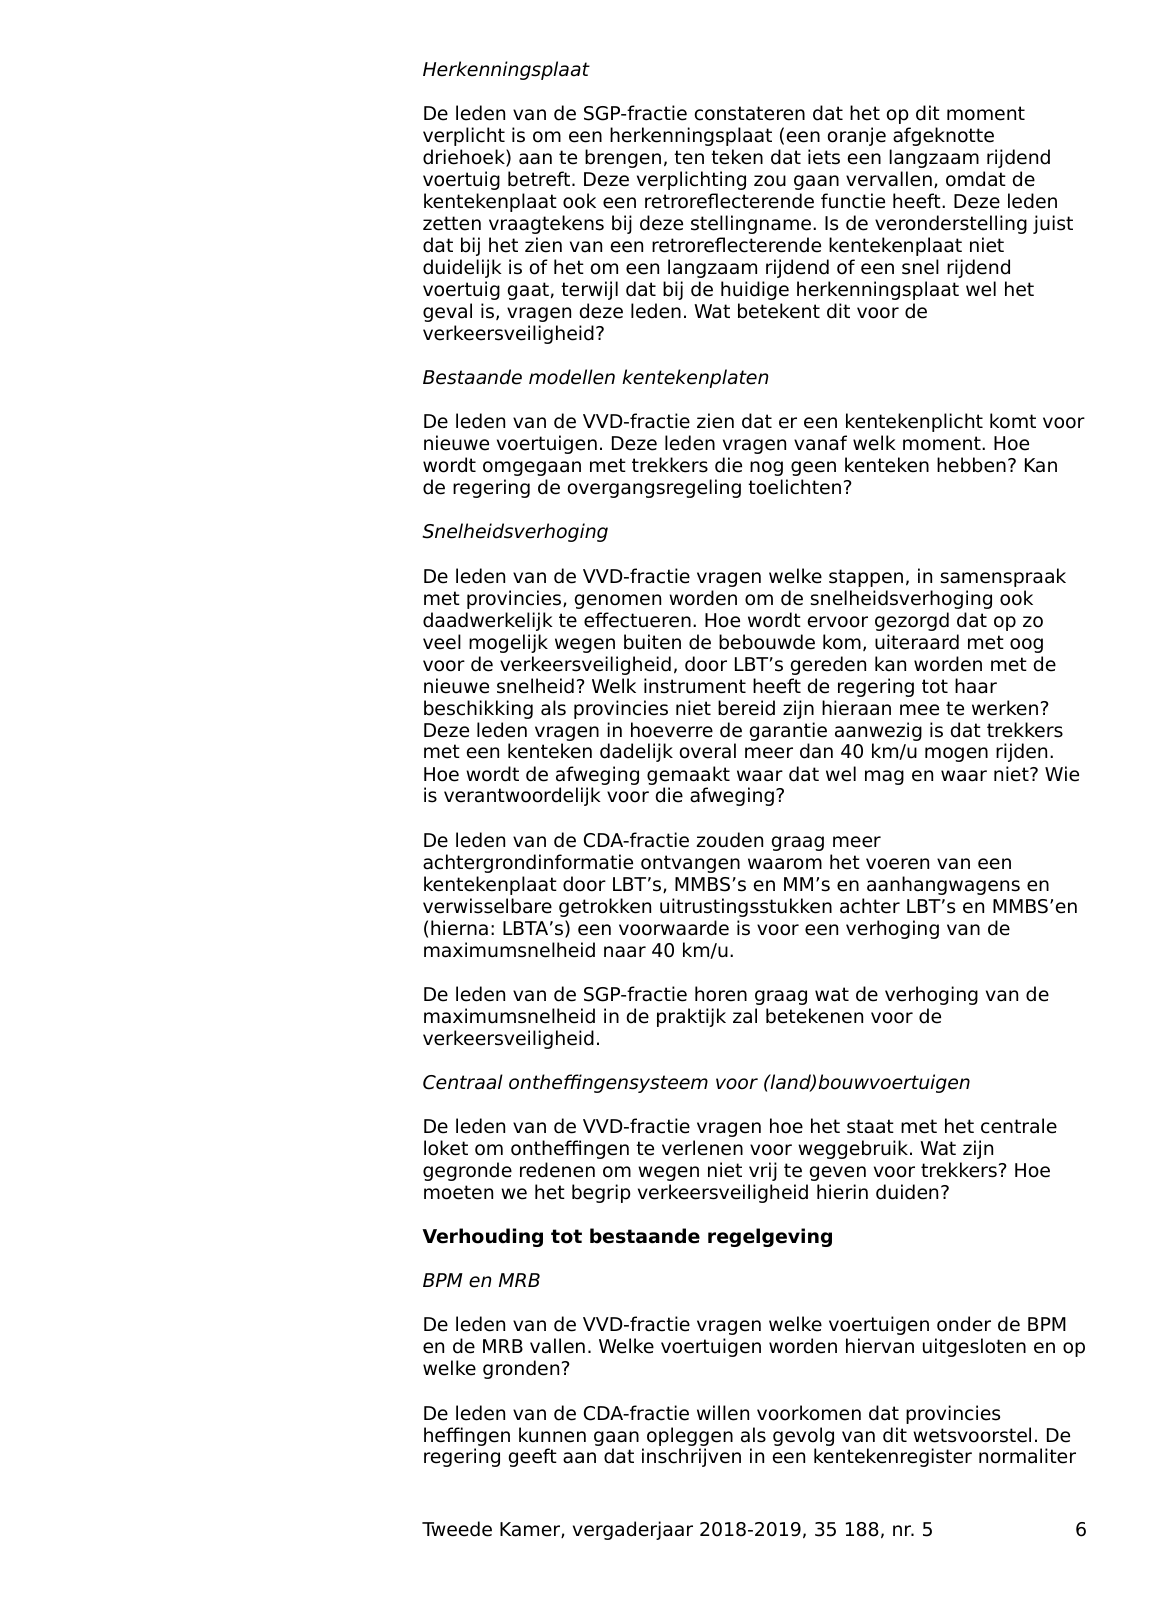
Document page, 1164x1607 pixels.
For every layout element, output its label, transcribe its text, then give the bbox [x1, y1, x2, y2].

subtitle Bestaande modellen kentekenplaten [422, 367, 1087, 389]
text De leden van de CDA-fractie zouden graag meer achtergrondinformatie ontvangen waarom het voeren van een kentekenplaat door LBT’s, MMBS’s en MM’s en aanhangwagens en verwisselbare getrokken uitrustingsstukken achter LBT’s en MMBS’en (hierna: LBTA’s) een voorwaarde is voor een verhoging van de maximumsnelheid naar 40 km/u. [422, 829, 1087, 961]
subtitle Centraal ontheffingensysteem voor (land)bouwvoertuigen [422, 1072, 1087, 1094]
subtitle BPM en MRB [422, 1270, 1087, 1292]
text De leden van de SGP-fractie constateren dat het op dit moment verplicht is om een herkenningsplaat (een oranje afgeknotte driehoek) aan te brengen, ten teken dat iets een langzaam rijdend voertuig betreft. Deze verplichting zou gaan vervallen, omdat de kentekenplaat ook een retroreflecterende functie heeft. Deze leden zetten vraagtekens bij deze stellingname. Is de veronderstelling juist dat bij het zien van een retroreflecterende kentekenplaat niet duidelijk is of het om een langzaam rijdend of een snel rijdend voertuig gaat, terwijl dat bij de huidige herkenningsplaat wel het geval is, vragen deze leden. Wat betekent dit voor de verkeersveiligheid? [422, 103, 1087, 345]
text De leden van de VVD-fractie vragen welke stappen, in samenspraak met provincies, genomen worden om de snelheidsverhoging ook daadwerkelijk te effectueren. Hoe wordt ervoor gezorgd dat op zo veel mogelijk wegen buiten de bebouwde kom, uiteraard met oog voor de verkeersveiligheid, door LBT’s gereden kan worden met de nieuwe snelheid? Welk instrument heeft de regering tot haar beschikking als provincies niet bereid zijn hieraan mee te werken? Deze leden vragen in hoeverre de garantie aanwezig is dat trekkers met een kenteken dadelijk overal meer dan 40 km/u mogen rijden. Hoe wordt de afweging gemaakt waar dat wel mag en waar niet? Wie is verantwoordelijk voor die afweging? [422, 566, 1087, 807]
subtitle Verhouding tot bestaande regelgeving [422, 1226, 1087, 1248]
subtitle Snelheidsverhoging [422, 521, 1087, 543]
text De leden van de VVD-fractie vragen hoe het staat met het centrale loket om ontheffingen te verlenen voor weggebruik. Wat zijn gegronde redenen om wegen niet vrij te geven voor trekkers? Hoe moeten we het begrip verkeersveiligheid hierin duiden? [422, 1116, 1087, 1204]
text De leden van de CDA-fractie willen voorkomen dat provincies heffingen kunnen gaan opleggen als gevolg van dit wetsvoorstel. De regering geeft aan dat inschrijven in een kentekenregister normaliter [422, 1402, 1087, 1468]
text De leden van de SGP-fractie horen graag wat de verhoging van de maximumsnelheid in de praktijk zal betekenen voor de verkeersveiligheid. [422, 984, 1087, 1049]
text De leden van de VVD-fractie zien dat er een kentekenplicht komt voor nieuwe voertuigen. Deze leden vragen vanaf welk moment. Hoe wordt omgegaan met trekkers die nog geen kenteken hebben? Kan de regering de overgangsregeling toelichten? [422, 411, 1087, 499]
text De leden van de VVD-fractie vragen welke voertuigen onder de BPM en de MRB vallen. Welke voertuigen worden hiervan uitgesloten en op welke gronden? [422, 1314, 1087, 1380]
subtitle Herkenningsplaat [422, 59, 1087, 81]
